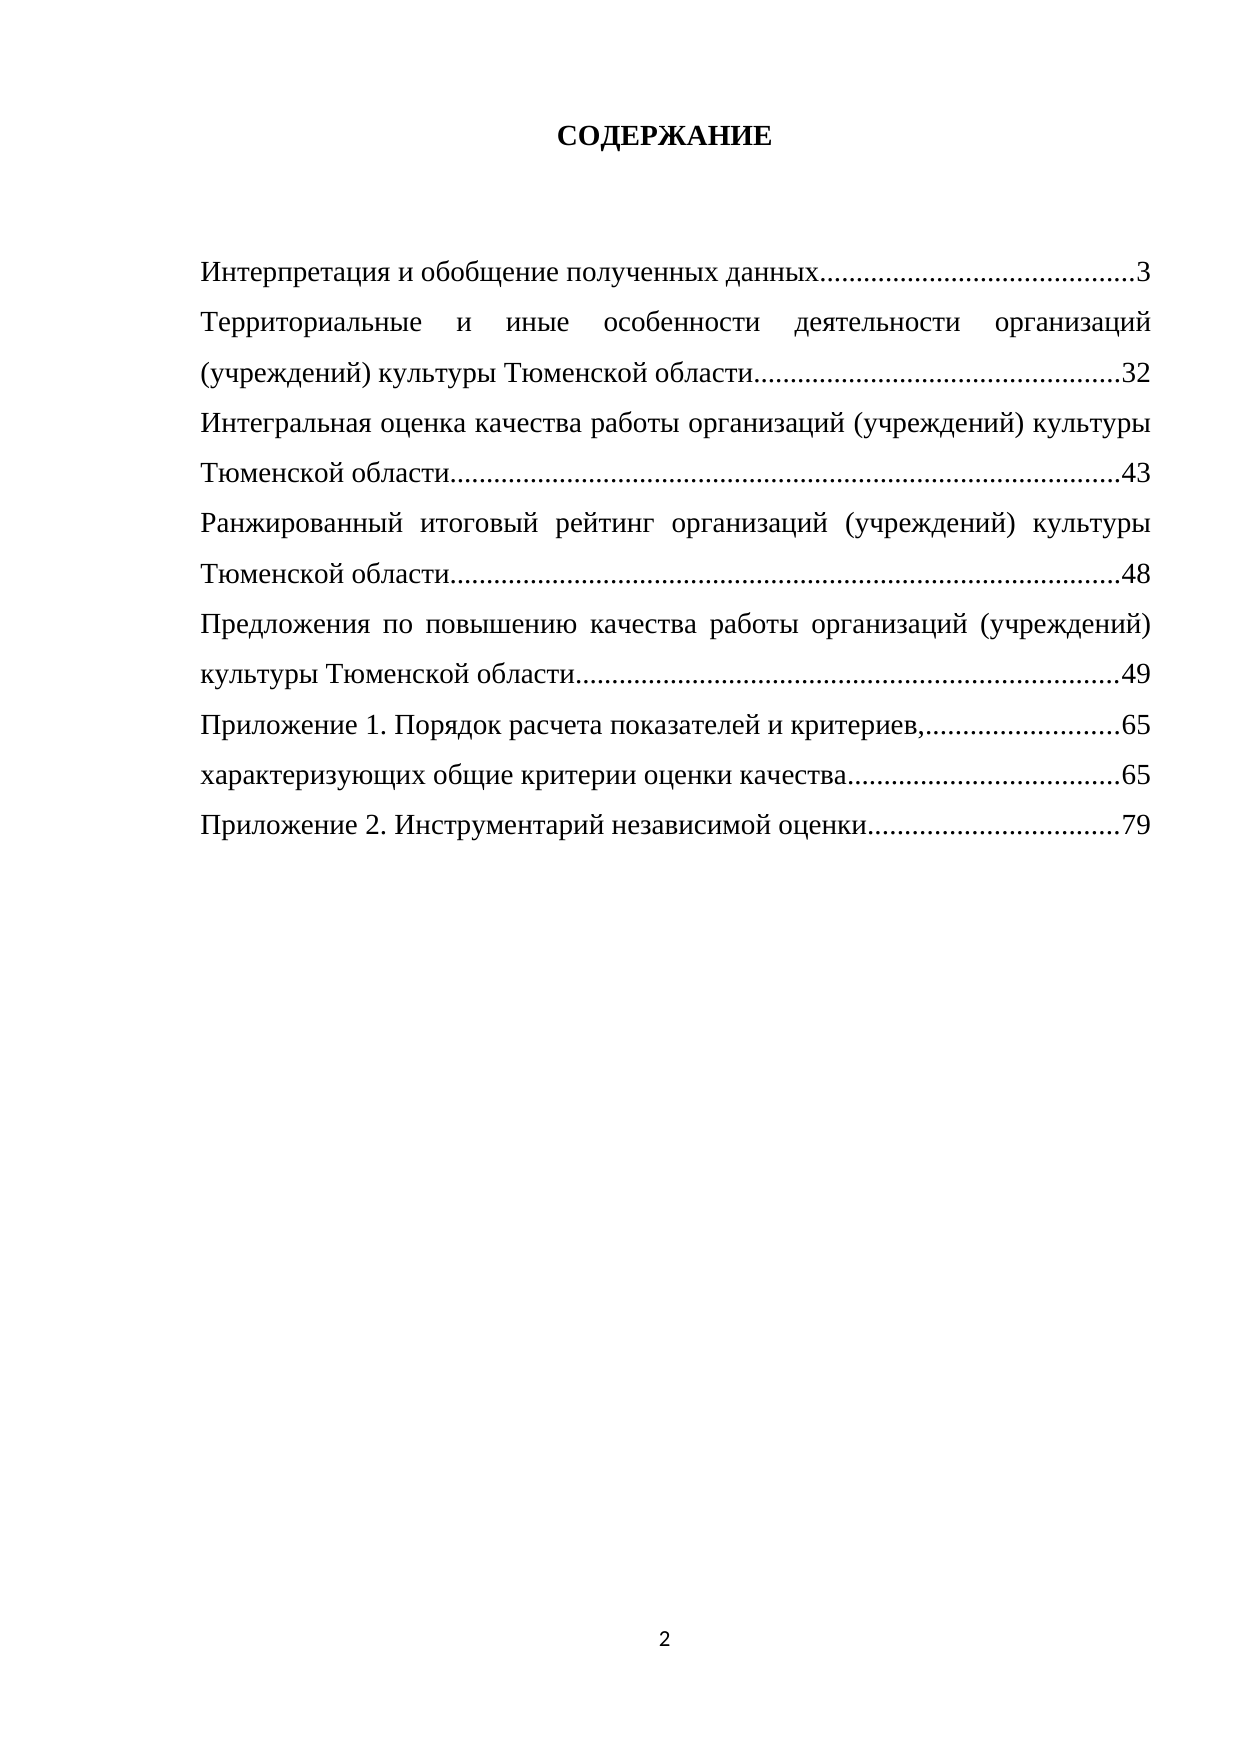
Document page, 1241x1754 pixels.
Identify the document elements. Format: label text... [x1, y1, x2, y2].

text Предложения по повышению качества работы организаций (учреждений) культуры Тюменской области 49 [200, 606, 1152, 690]
text характеризующих общие критерии оценки качества 65 [200, 757, 1152, 791]
text Территориальные и иные особенности деятельности организаций (учреждений) культуры Тюменской области 32 [200, 304, 1152, 388]
text Приложение 1. Порядок расчета показателей и критериев, 65 [200, 707, 1152, 740]
text Приложение 2. Инструментарий независимой оценки 79 [200, 807, 1152, 841]
text Ранжированный итоговый рейтинг организаций (учреждений) культуры Тюменской области 48 [200, 506, 1152, 589]
text СОДЕРЖАНИЕ [177, 118, 1152, 152]
text Интегральная оценка качества работы организаций (учреждений) культуры Тюменской области 43 [200, 405, 1152, 489]
text Интерпретация и обобщение полученных данных 3 [200, 254, 1152, 288]
